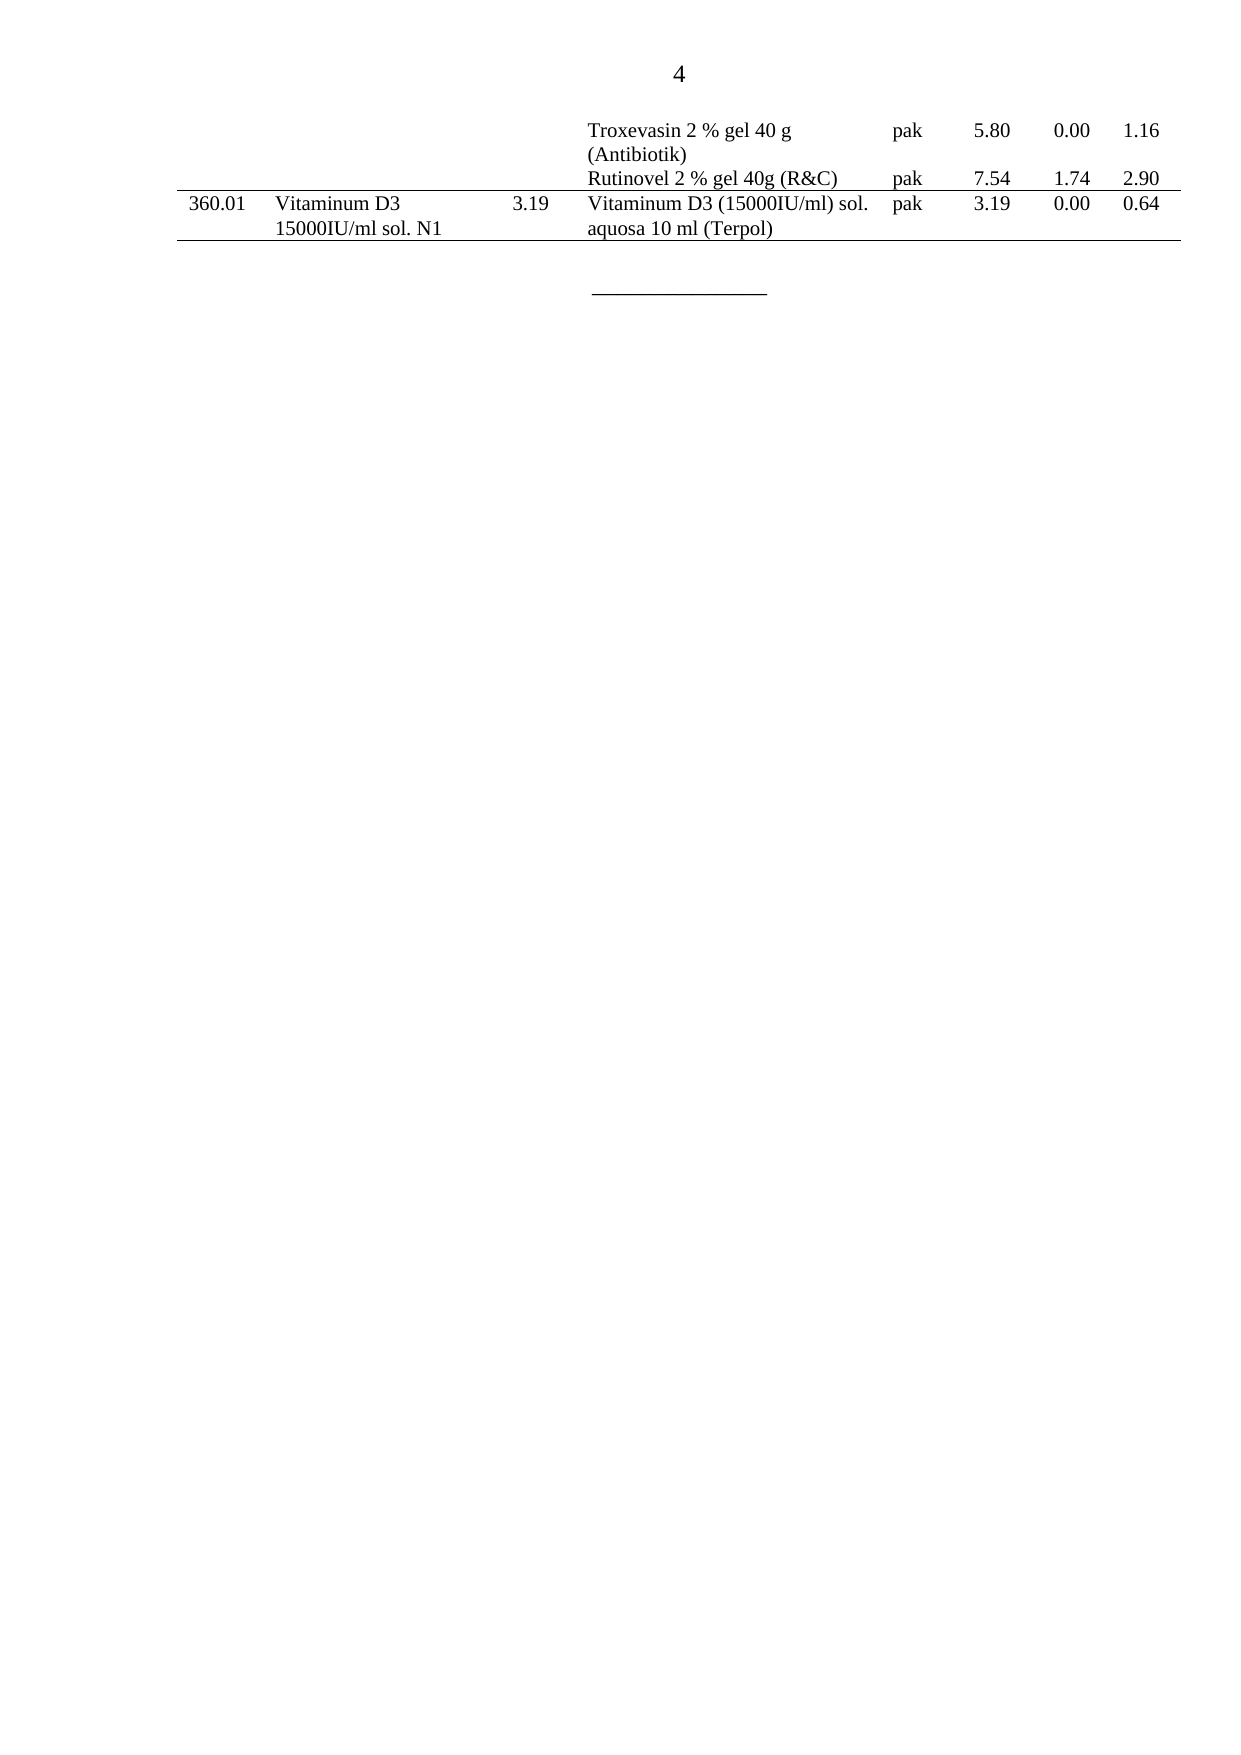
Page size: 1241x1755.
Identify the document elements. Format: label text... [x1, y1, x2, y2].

table_cell [264, 166, 501, 190]
table_cell 0.00 [1042, 118, 1112, 166]
table_cell Vitaminum D3 (15000IU/ml) sol. aquosa 10 ml (Terpol) [576, 191, 881, 239]
table_cell 7.54 [963, 166, 1042, 190]
table_cell 3.19 [501, 191, 576, 239]
table_cell Vitaminum D3 15000IU/ml sol. N1 [264, 191, 501, 239]
table_cell 360.01 [177, 191, 263, 239]
table_cell 3.19 [963, 191, 1042, 239]
table_cell 0.00 [1042, 191, 1112, 239]
table_cell [501, 166, 576, 190]
table_cell pak [881, 166, 962, 190]
table_cell 0.64 [1112, 191, 1181, 239]
table_cell Troxevasin 2 % gel 40 g (Antibiotik) [576, 118, 881, 166]
table_cell [501, 118, 576, 166]
table_cell 1.16 [1112, 118, 1181, 166]
table_cell 1.74 [1042, 166, 1112, 190]
table_cell Rutinovel 2 % gel 40g (R&C) [576, 166, 881, 190]
table_cell [177, 118, 263, 166]
table_cell 2.90 [1112, 166, 1181, 190]
table_cell [177, 166, 263, 190]
table_cell 5.80 [963, 118, 1042, 166]
table_cell pak [881, 118, 962, 166]
table_cell pak [881, 191, 962, 239]
text ______________ [177, 269, 1181, 298]
table_cell [264, 118, 501, 166]
